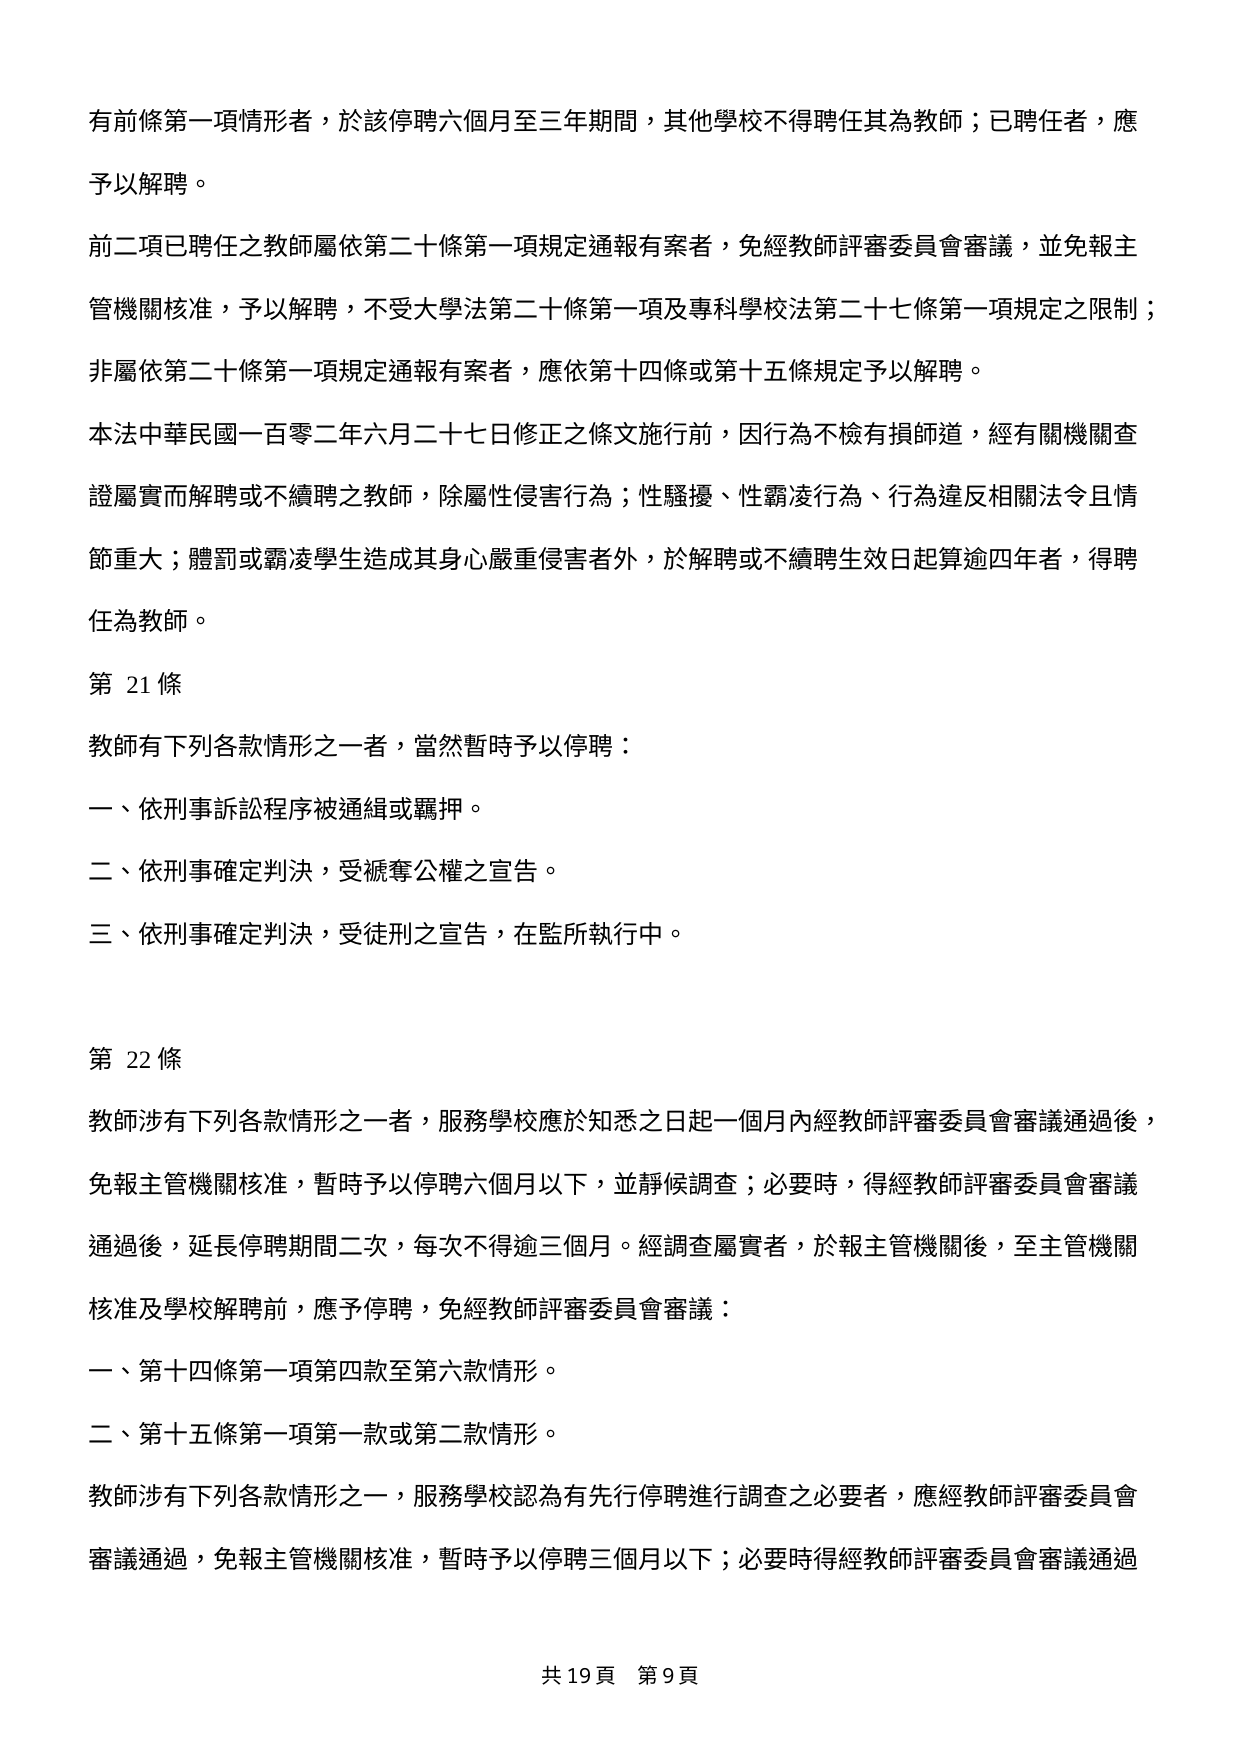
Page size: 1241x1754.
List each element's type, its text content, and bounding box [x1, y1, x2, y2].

text 三、依刑事確定判決，受徒刑之宣告，在監所執行中。 [89, 891, 1152, 953]
text 教師涉有下列各款情形之一，服務學校認為有先行停聘進行調查之必要者，應經教師評審委員會審議通過，免報主管機關核准，暫時予以停聘三個月以下；必要時得經教師評審委員會審議通過 [89, 1453, 1152, 1578]
text 二、依刑事確定判決，受褫奪公權之宣告。 [89, 828, 1152, 891]
text 第 21 條 [89, 641, 1152, 703]
text 二、第十五條第一項第一款或第二款情形。 [89, 1391, 1152, 1453]
text 教師涉有下列各款情形之一者，服務學校應於知悉之日起一個月內經教師評審委員會審議通過後，免報主管機關核准，暫時予以停聘六個月以下，並靜候調查；必要時，得經教師評審委員會審議通過後，延長停聘期間二次，每次不得逾三個月。經調查屬實者，於報主管機關後，至主管機關核准及學校解聘前，應予停聘，免經教師評審委員會審議： [89, 1078, 1152, 1328]
text 教師有下列各款情形之一者，當然暫時予以停聘： [89, 703, 1152, 766]
text 前二項已聘任之教師屬依第二十條第一項規定通報有案者，免經教師評審委員會審議，並免報主管機關核准，予以解聘，不受大學法第二十條第一項及專科學校法第二十七條第一項規定之限制；非屬依第二十條第一項規定通報有案者，應依第十四條或第十五條規定予以解聘。 [89, 203, 1152, 391]
text 一、第十四條第一項第四款至第六款情形。 [89, 1328, 1152, 1391]
text 第 22 條 [89, 1016, 1152, 1078]
text 一、依刑事訴訟程序被通緝或羈押。 [89, 766, 1152, 828]
text 本法中華民國一百零二年六月二十七日修正之條文施行前，因行為不檢有損師道，經有關機關查證屬實而解聘或不續聘之教師，除屬性侵害行為；性騷擾、性霸凌行為、行為違反相關法令且情節重大；體罰或霸凌學生造成其身心嚴重侵害者外，於解聘或不續聘生效日起算逾四年者，得聘任為教師。 [89, 391, 1152, 641]
text 有前條第一項情形者，於該停聘六個月至三年期間，其他學校不得聘任其為教師；已聘任者，應予以解聘。 [89, 78, 1152, 203]
